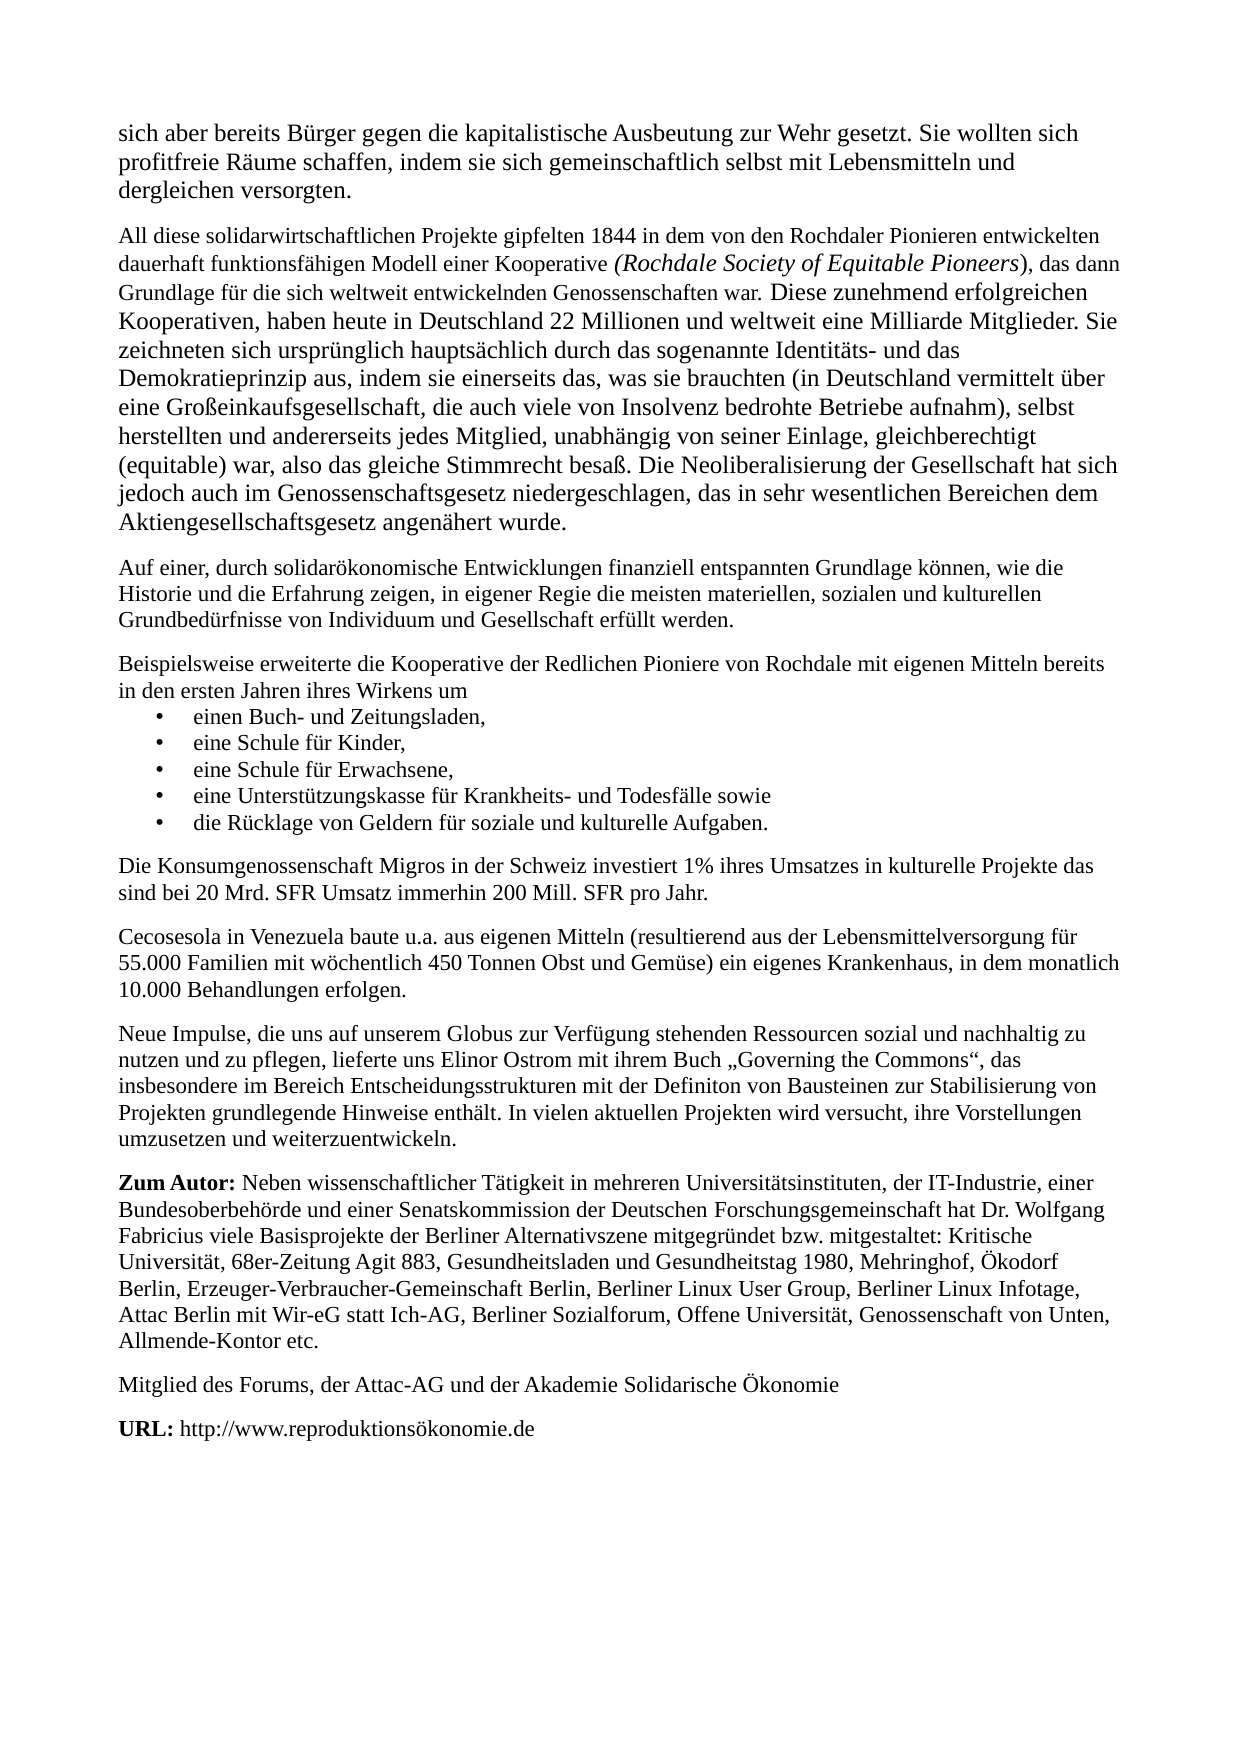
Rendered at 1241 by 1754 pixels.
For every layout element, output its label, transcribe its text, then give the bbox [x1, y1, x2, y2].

text All diese solidarwirtschaftlichen Projekte gipfelten 1844 in dem von den Rochdaler Pionieren entwickelten dauerhaft funktionsfähigen Modell einer Kooperative (Rochdale Society of Equitable Pioneers), das dann Grundlage für die sich weltweit entwickelnden Genossenschaften war. Diese zunehmend erfolgreichen Kooperativen, haben heute in Deutschland 22 Millionen und weltweit eine Milliarde Mitglieder. Sie zeichneten sich ursprünglich hauptsächlich durch das sogenannte Identitäts- und das Demokratieprinzip aus, indem sie einerseits das, was sie brauchten (in Deutschland vermittelt über eine Großeinkaufsgesellschaft, die auch viele von Insolvenz bedrohte Betriebe aufnahm), selbst herstellten und andererseits jedes Mitglied, unabhängig von seiner Einlage, gleichberechtigt (equitable) war, also das gleiche Stimmrecht besaß. Die Neoliberalisierung der Gesellschaft hat sich jedoch auch im Genossenschaftsgesetz niedergeschlagen, das in sehr wesentlichen Bereichen dem Aktiengesellschaftsgesetz angenähert wurde. [118, 222, 1122, 536]
text Zum Autor: Neben wissenschaftlicher Tätigkeit in mehreren Universitätsinstituten, der IT-Industrie, einer Bundesoberbehörde und einer Senatskommission der Deutschen Forschungsgemeinschaft hat Dr. Wolfgang Fabricius viele Basisprojekte der Berliner Alternativszene mitgegründet bzw. mitgestaltet: Kritische Universität, 68er-Zeitung Agit 883, Gesundheitsladen und Gesundheitstag 1980, Mehringhof, Ökodorf Berlin, Erzeuger-Verbraucher-Gemeinschaft Berlin, Berliner Linux User Group, Berliner Linux Infotage, Attac Berlin mit Wir-eG statt Ich-AG, Berliner Sozialforum, Offene Universität, Genossenschaft von Unten, Allmende-Kontor etc. [118, 1169, 1122, 1354]
text Auf einer, durch solidarökonomische Entwicklungen finanziell entspannten Grundlage können, wie die Historie und die Erfahrung zeigen, in eigener Regie die meisten materiellen, sozialen und kulturellen Grundbedürfnisse von Individuum und Gesellschaft erfüllt werden. [118, 554, 1122, 633]
list eine Schule für Erwachsene, [156, 756, 1122, 782]
list einen Buch- und Zeitungsladen, [156, 703, 1122, 729]
list eine Schule für Kinder, [156, 729, 1122, 756]
text Die Konsumgenossenschaft Migros in der Schweiz investiert 1% ihres Umsatzes in kulturelle Projekte das sind bei 20 Mrd. SFR Umsatz immerhin 200 Mill. SFR pro Jahr. [118, 853, 1122, 905]
text Neue Impulse, die uns auf unserem Globus zur Verfügung stehenden Ressourcen sozial und nachhaltig zu nutzen und zu pflegen, lieferte uns Elinor Ostrom mit ihrem Buch „Governing the Commons“, das insbesondere im Bereich Entscheidungsstrukturen mit der Definiton von Bausteinen zur Stabilisierung von Projekten grundlegende Hinweise enthält. In vielen aktuellen Projekten wird versucht, ihre Vorstellungen umzusetzen und weiterzuentwickeln. [118, 1020, 1122, 1152]
text Mitglied des Forums, der Attac-AG und der Akademie Solidarische Ökonomie [118, 1371, 1122, 1398]
text sich aber bereits Bürger gegen die kapitalistische Ausbeutung zur Wehr gesetzt. Sie wollten sich profitfreie Räume schaffen, indem sie sich gemeinschaftlich selbst mit Lebensmitteln und dergleichen versorgten. [118, 118, 1122, 204]
text Beispielsweise erweiterte die Kooperative der Redlichen Pioniere von Rochdale mit eigenen Mitteln bereits in den ersten Jahren ihres Wirkens um [118, 650, 1122, 703]
text URL: http://www.reproduktionsökonomie.de [118, 1416, 1122, 1442]
list eine Unterstützungskasse für Krankheits- und Todesfälle sowie [156, 782, 1122, 808]
list die Rücklage von Geldern für soziale und kulturelle Aufgaben. [156, 808, 1122, 835]
text Cecosesola in Venezuela baute u.a. aus eigenen Mitteln (resultierend aus der Lebensmittelversorgung für 55.000 Familien mit wöchentlich 450 Tonnen Obst und Gemüse) ein eigenes Krankenhaus, in dem monatlich 10.000 Behandlungen erfolgen. [118, 923, 1122, 1002]
